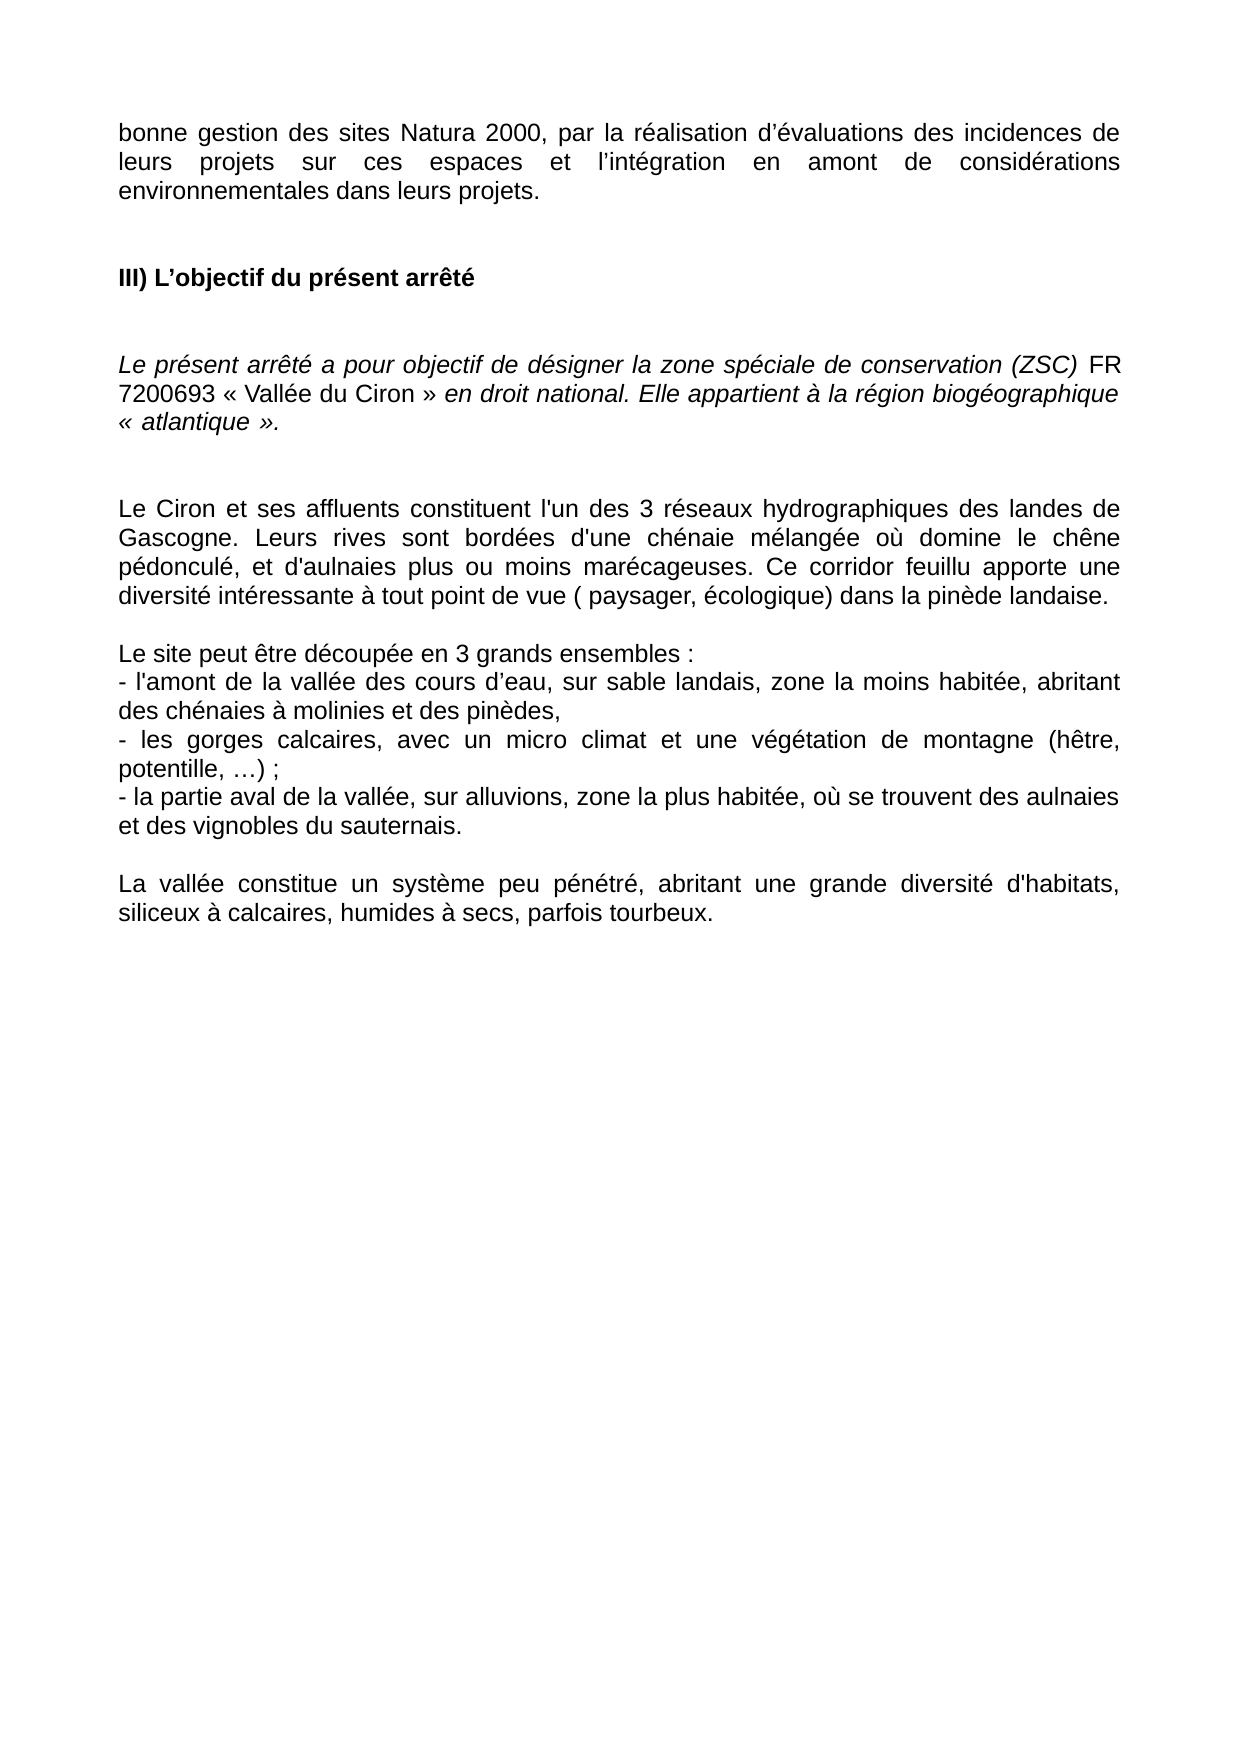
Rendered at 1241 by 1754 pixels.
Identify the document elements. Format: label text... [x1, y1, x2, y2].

text - la partie aval de la vallée, sur alluvions, zone la plus habitée, où se trouvent des aulnaies et des vignobles du sauternais. [118, 782, 1122, 840]
text - les gorges calcaires, avec un micro climat et une végétation de montagne (hêtre, potentille, …) ; [118, 725, 1122, 782]
text III) L’objectif du présent arrêté [118, 263, 1122, 291]
text Le Ciron et ses affluents constituent l'un des 3 réseaux hydrographiques des landes de Gascogne. Leurs rives sont bordées d'une chénaie mélangée où domine le chêne pédonculé, et d'aulnaies plus ou moins marécageuses. Ce corridor feuillu apporte une diversité intéressante à tout point de vue ( paysager, écologique) dans la pinède landaise. [118, 494, 1122, 609]
text La vallée constitue un système peu pénétré, abritant une grande diversité d'habitats, siliceux à calcaires, humides à secs, parfois tourbeux. [118, 869, 1122, 926]
text - l'amont de la vallée des cours d’eau, sur sable landais, zone la moins habitée, abritant des chénaies à molinies et des pinèdes, [118, 667, 1122, 725]
text Le site peut être découpée en 3 grands ensembles : [118, 638, 1122, 667]
text Le présent arrêté a pour objectif de désigner la zone spéciale de conservation (ZSC) FR 7200693 « Vallée du Ciron » en droit national. Elle appartient à la région biogéographique « atlantique ». [118, 350, 1122, 436]
text bonne gestion des sites Natura 2000, par la réalisation d’évaluations des incidences de leurs projets sur ces espaces et l’intégration en amont de considérations environnementales dans leurs projets. [118, 118, 1122, 204]
